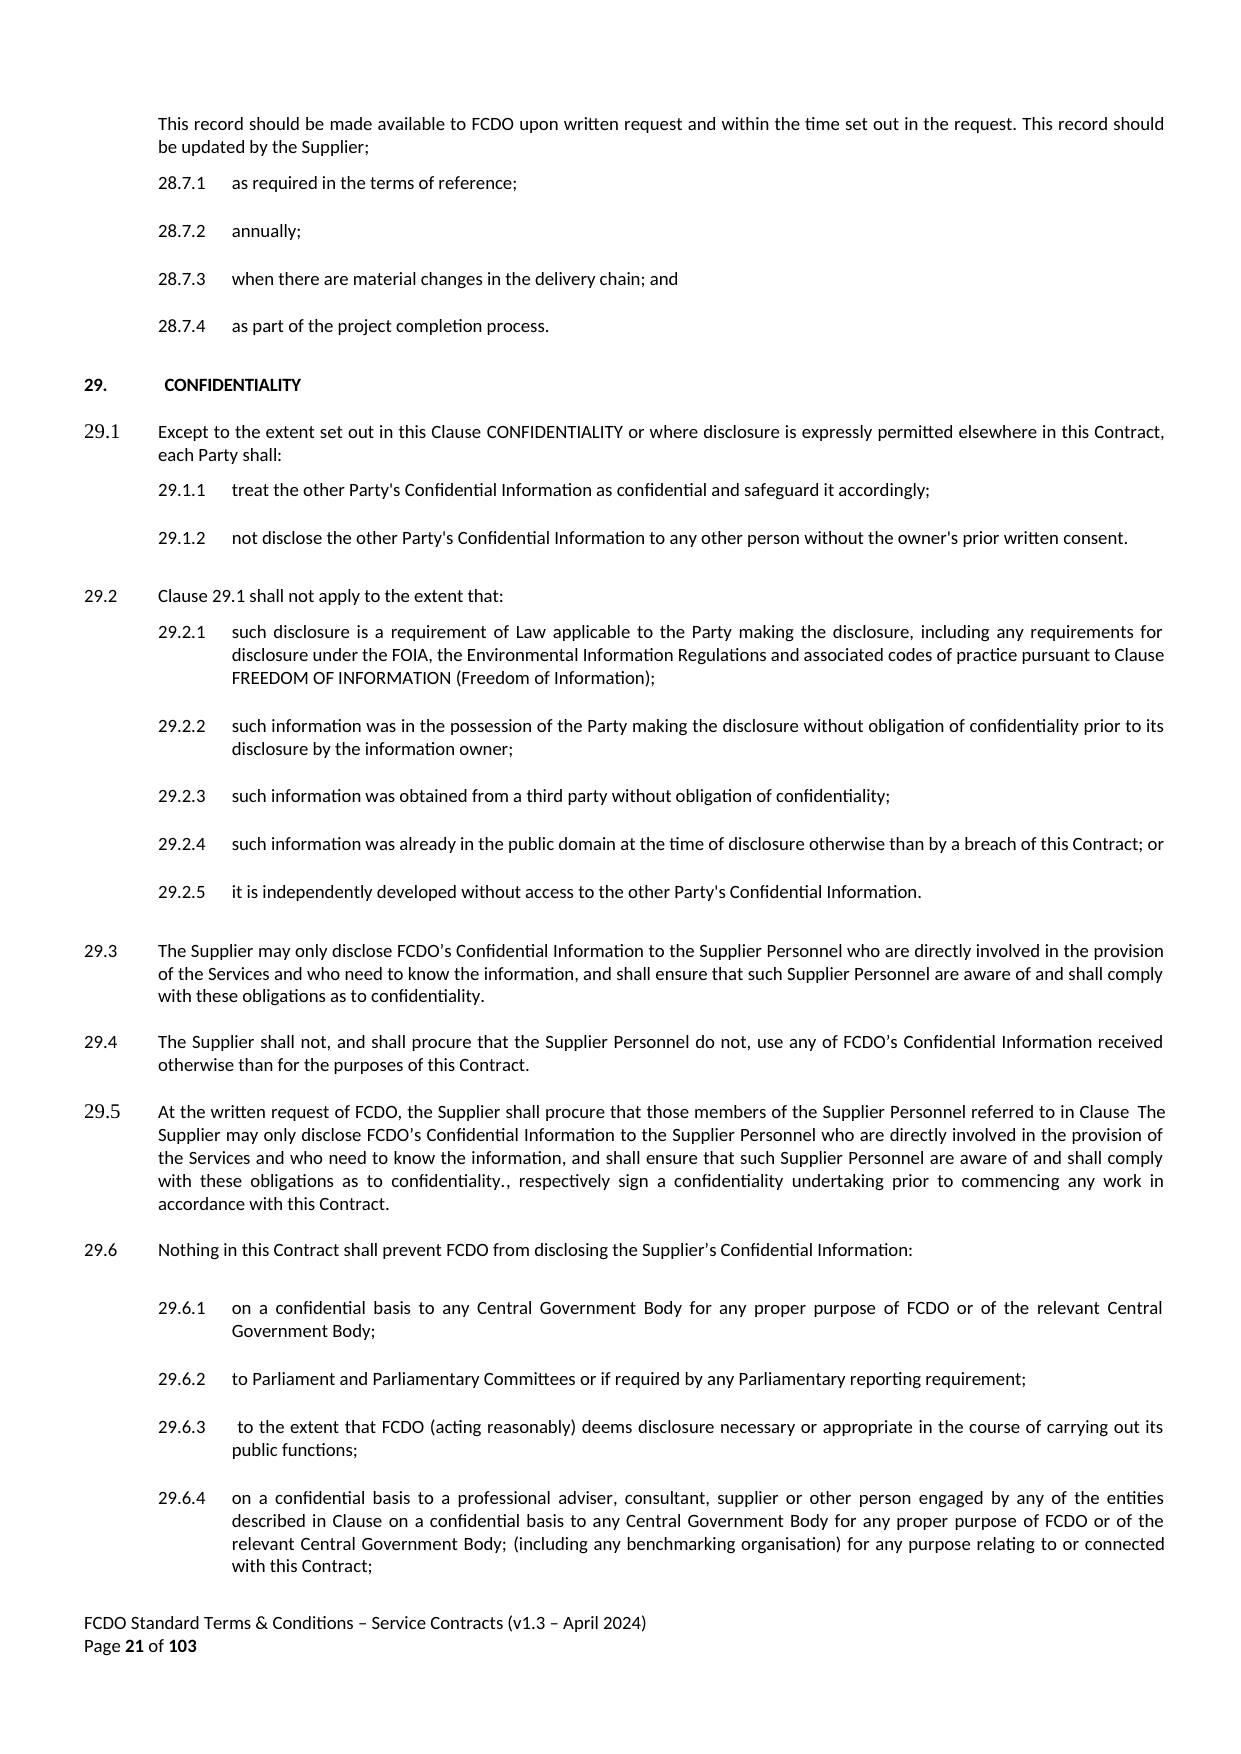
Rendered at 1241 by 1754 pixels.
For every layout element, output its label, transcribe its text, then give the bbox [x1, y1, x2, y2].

list on a confidential basis to any Central Government Body for any proper purpose of FCDO or of the relevant Central Government Body; [158, 1296, 1166, 1342]
list This record should be made available to FCDO upon written request and within the time set out in the request. This record should be updated by the Supplier; [84, 112, 1166, 158]
list The Supplier shall not, and shall procure that the Supplier Personnel do not, use any of FCDO’s Confidential Information received otherwise than for the purposes of this Contract. [84, 1030, 1166, 1076]
list annually; [158, 219, 1166, 242]
list to the extent that FCDO (acting reasonably) deems disclosure necessary or appropriate in the course of carrying out its public functions; [158, 1415, 1166, 1461]
list such disclosure is a requirement of Law applicable to the Party making the disclosure, including any requirements for disclosure under the FOIA, the Environmental Information Regulations and associated codes of practice pursuant to Clause 30 (Freedom of Information); [158, 620, 1166, 689]
list to Parliament and Parliamentary Committees or if required by any Parliamentary reporting requirement; [158, 1367, 1166, 1390]
list when there are material changes in the delivery chain; and [158, 267, 1166, 289]
list it is independently developed without access to the other Party's Confidential Information. [158, 880, 1166, 903]
list on a confidential basis to a professional adviser, consultant, supplier or other person engaged by any of the entities described in Clause 29.6.1 (including any benchmarking organisation) for any purpose relating to or connected with this Contract; [158, 1486, 1166, 1577]
list CONFIDENTIALITY [84, 373, 1166, 396]
list Nothing in this Contract shall prevent FCDO from disclosing the Supplier’s Confidential Information: [84, 1238, 1166, 1261]
list such information was obtained from a third party without obligation of confidentiality; [158, 784, 1166, 807]
list as required in the terms of reference; [158, 171, 1166, 194]
list such information was already in the public domain at the time of disclosure otherwise than by a breach of this Contract; or [158, 832, 1166, 855]
list The Supplier may only disclose FCDO’s Confidential Information to the Supplier Personnel who are directly involved in the provision of the Services and who need to know the information, and shall ensure that such Supplier Personnel are aware of and shall comply with these obligations as to confidentiality. [84, 939, 1166, 1007]
list Except to the extent set out in this Clause 29 or where disclosure is expressly permitted elsewhere in this Contract, each Party shall: [84, 419, 1166, 466]
list such information was in the possession of the Party making the disclosure without obligation of confidentiality prior to its disclosure by the information owner; [158, 714, 1166, 759]
list At the written request of FCDO, the Supplier shall procure that those members of the Supplier Personnel referred to in Clause 29.3, respectively sign a confidentiality undertaking prior to commencing any work in accordance with this Contract. [84, 1099, 1166, 1215]
list not disclose the other Party's Confidential Information to any other person without the owner's prior written consent. [158, 526, 1166, 549]
list Clause 29.1 shall not apply to the extent that: [84, 584, 1166, 607]
list as part of the project completion process. [158, 314, 1166, 337]
list treat the other Party's Confidential Information as confidential and safeguard it accordingly; [158, 478, 1166, 501]
